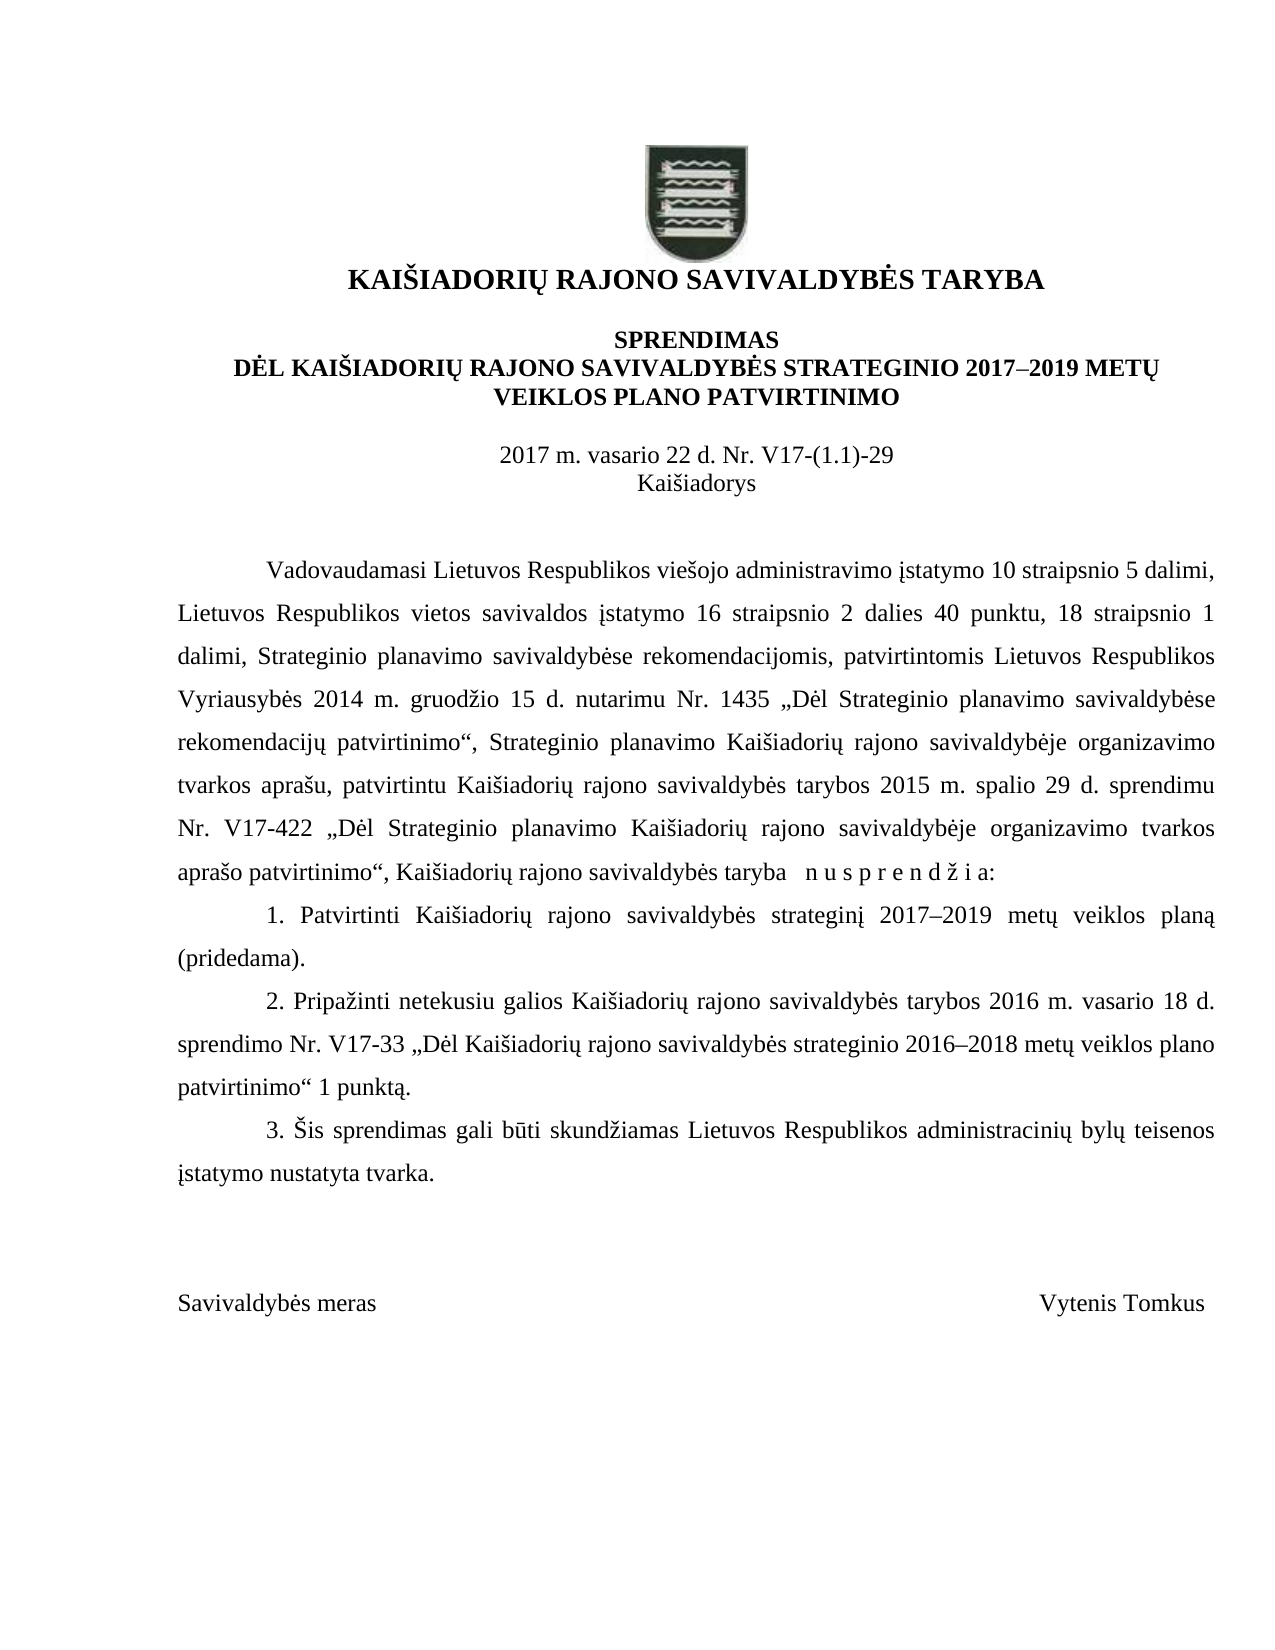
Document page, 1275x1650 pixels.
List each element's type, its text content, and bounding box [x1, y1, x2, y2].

text 2017 m. vasario 22 d. Nr. V17-(1.1)-29 [177, 440, 1216, 468]
text SPRENDIMAS [177, 325, 1216, 353]
text 1. Patvirtinti Kaišiadorių rajono savivaldybės strateginį 2017–2019 metų veiklos planą (pridedama). [177, 900, 1216, 972]
text Savivaldybės meras Vytenis Tomkus [177, 1288, 1227, 1317]
text 3. Šis sprendimas gali būti skundžiamas Lietuvos Respublikos administracinių bylų teisenos įstatymo nustatyta tvarka. [177, 1115, 1216, 1187]
text 2. Pripažinti netekusiu galios Kaišiadorių rajono savivaldybės tarybos 2016 m. vasario 18 d. sprendimo Nr. V17-33 „Dėl Kaišiadorių rajono savivaldybės strateginio 2016–2018 metų veiklos plano patvirtinimo“ 1 punktą. [177, 986, 1216, 1101]
text KAIŠIADORIŲ RAJONO SAVIVALDYBĖS TARYBA [177, 262, 1216, 296]
text Kaišiadorys [177, 468, 1216, 497]
text DĖL KAIŠIADORIŲ RAJONO SAVIVALDYBĖS STRATEGINIO 2017–2019 METŲ VEIKLOS PLANO PATVIRTINIMO [177, 353, 1216, 411]
text Vadovaudamasi Lietuvos Respublikos viešojo administravimo įstatymo 10 straipsnio 5 dalimi, Lietuvos Respublikos vietos savivaldos įstatymo 16 straipsnio 2 dalies 40 punktu, 18 straipsnio 1 dalimi, Strateginio planavimo savivaldybėse rekomendacijomis, patvirtintomis Lietuvos Respublikos Vyriausybės 2014 m. gruodžio 15 d. nutarimu Nr. 1435 „Dėl Strateginio planavimo savivaldybėse rekomendacijų patvirtinimo“, Strateginio planavimo Kaišiadorių rajono savivaldybėje organizavimo tvarkos aprašu, patvirtintu Kaišiadorių rajono savivaldybės tarybos 2015 m. spalio 29 d. sprendimu Nr. V17-422 „Dėl Strateginio planavimo Kaišiadorių rajono savivaldybėje organizavimo tvarkos aprašo patvirtinimo“, Kaišiadorių rajono savivaldybės taryba n u s p r e n d ž i a: [177, 555, 1216, 885]
